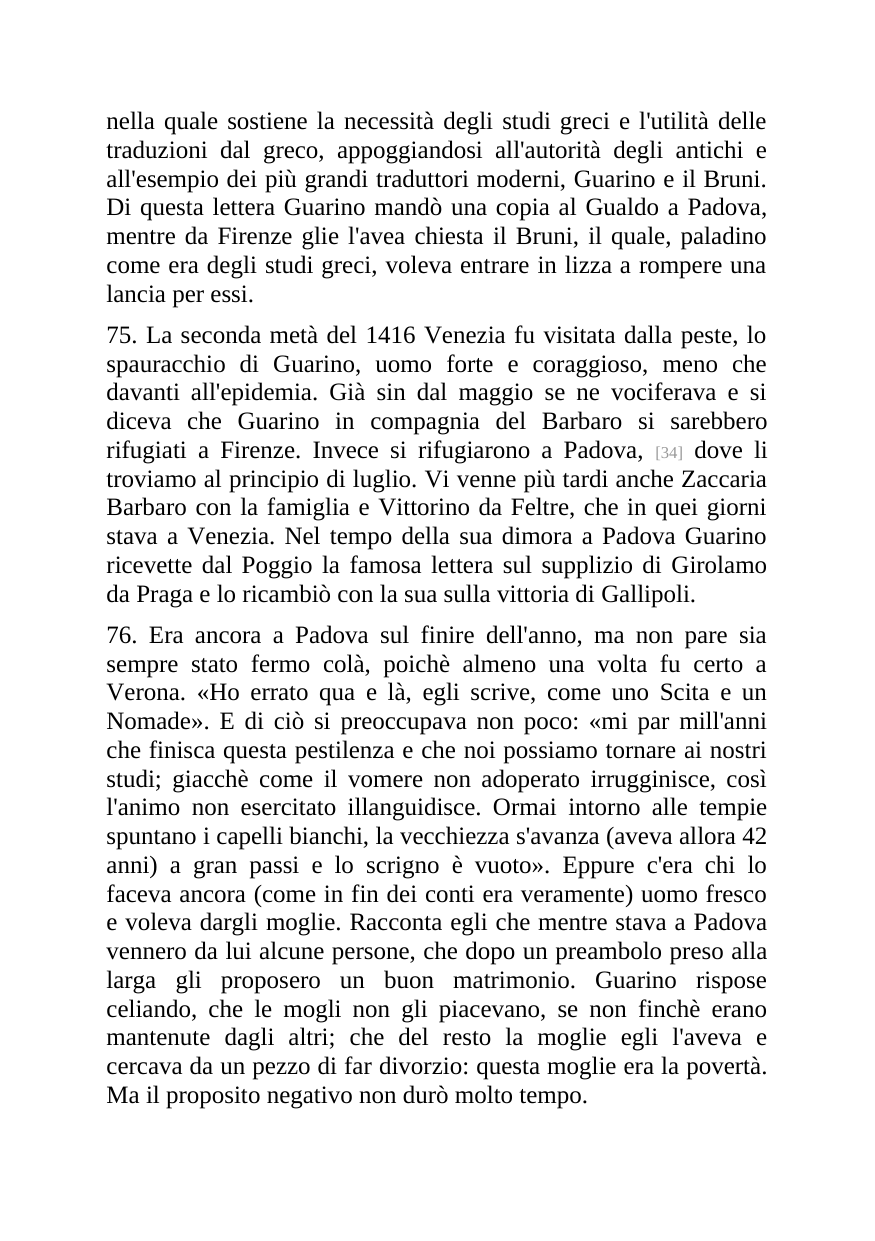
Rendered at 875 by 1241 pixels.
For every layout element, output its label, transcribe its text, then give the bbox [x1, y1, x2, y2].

text 76. Era ancora a Padova sul finire dell'anno, ma non pare sia sempre stato fermo colà, poichè almeno una volta fu certo a Verona. «Ho errato qua e là, egli scrive, come uno Scita e un Nomade». E di ciò si preoccupava non poco: «mi par mill'anni che finisca questa pestilenza e che noi possiamo tornare ai nostri studi; giacchè come il vomere non adoperato irrugginisce, così l'animo non esercitato illanguidisce. Ormai intorno alle tempie spuntano i capelli bianchi, la vecchiezza s'avanza (aveva allora 42 anni) a gran passi e lo scrigno è vuoto». Eppure c'era chi lo faceva ancora (come in fin dei conti era veramente) uomo fresco e voleva dargli moglie. Racconta egli che mentre stava a Padova vennero da lui alcune persone, che dopo un preambolo preso alla larga gli proposero un buon matrimonio. Guarino rispose celiando, che le mogli non gli piacevano, se non finchè erano mantenute dagli altri; che del resto la moglie egli l'aveva e cercava da un pezzo di far divorzio: questa moglie era la povertà. Ma il proposito negativo non durò molto tempo. [106, 620, 768, 1109]
text nella quale sostiene la necessità degli studi greci e l'utilità delle traduzioni dal greco, appoggiandosi all'autorità degli antichi e all'esempio dei più grandi traduttori moderni, Guarino e il Bruni. Di questa lettera Guarino mandò una copia al Gualdo a Padova, mentre da Firenze glie l'avea chiesta il Bruni, il quale, paladino come era degli studi greci, voleva entrare in lizza a rompere una lancia per essi. [106, 106, 768, 307]
text 75. La seconda metà del 1416 Venezia fu visitata dalla peste, lo spauracchio di Guarino, uomo forte e coraggioso, meno che davanti all'epidemia. Già sin dal maggio se ne vociferava e si diceva che Guarino in compagnia del Barbaro si sarebbero rifugiati a Firenze. Invece si rifugiarono a Padova, [34] dove li troviamo al principio di luglio. Vi venne più tardi anche Zaccaria Barbaro con la famiglia e Vittorino da Feltre, che in quei giorni stava a Venezia. Nel tempo della sua dimora a Padova Guarino ricevette dal Poggio la famosa lettera sul supplizio di Girolamo da Praga e lo ricambiò con la sua sulla vittoria di Gallipoli. [106, 320, 768, 607]
